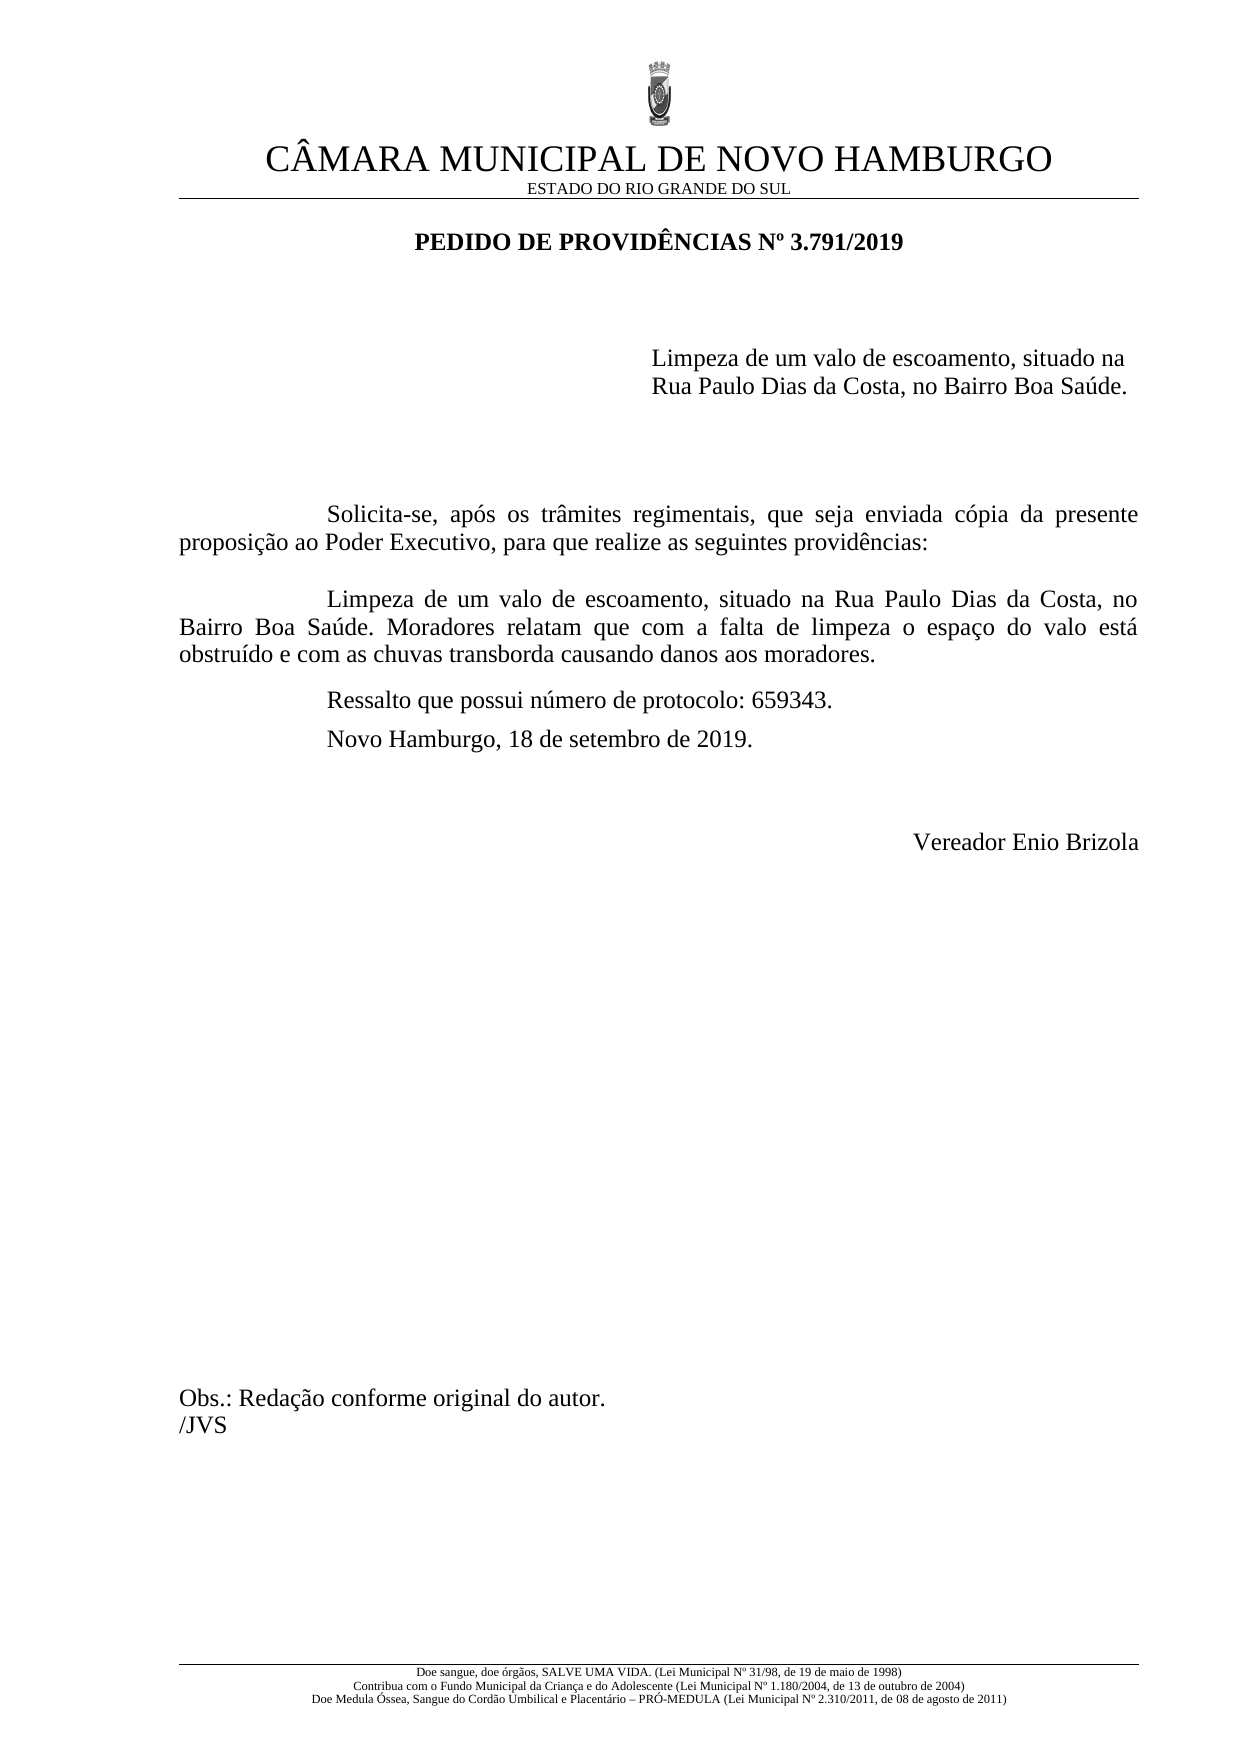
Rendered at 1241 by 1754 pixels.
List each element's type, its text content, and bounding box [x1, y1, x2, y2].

text Ressalto que possui número de protocolo: 659343. [179, 686, 1139, 714]
text Obs.: Redação conforme original do autor. [179, 1384, 1139, 1412]
text Limpeza de um valo de escoamento, situado na Rua Paulo Dias da Costa, no Bairro Boa Saúde. Moradores relatam que com a falta de limpeza o espaço do valo está obstruído e com as chuvas transborda causando danos aos moradores. [179, 585, 1139, 668]
text Solicita-se, após os trâmites regimentais, que seja enviada cópia da presente proposição ao Poder Executivo, para que realize as seguintes providências: [179, 500, 1139, 556]
text Limpeza de um valo de escoamento, situado na Rua Paulo Dias da Costa, no Bairro Boa Saúde. [651, 344, 1139, 400]
text /JVS [179, 1412, 1139, 1439]
text Novo Hamburgo, 18 de setembro de 2019. [179, 726, 1139, 753]
text Vereador Enio Brizola [179, 828, 1139, 856]
text PEDIDO DE PROVIDÊNCIAS Nº 3.791/2019 [179, 228, 1139, 256]
